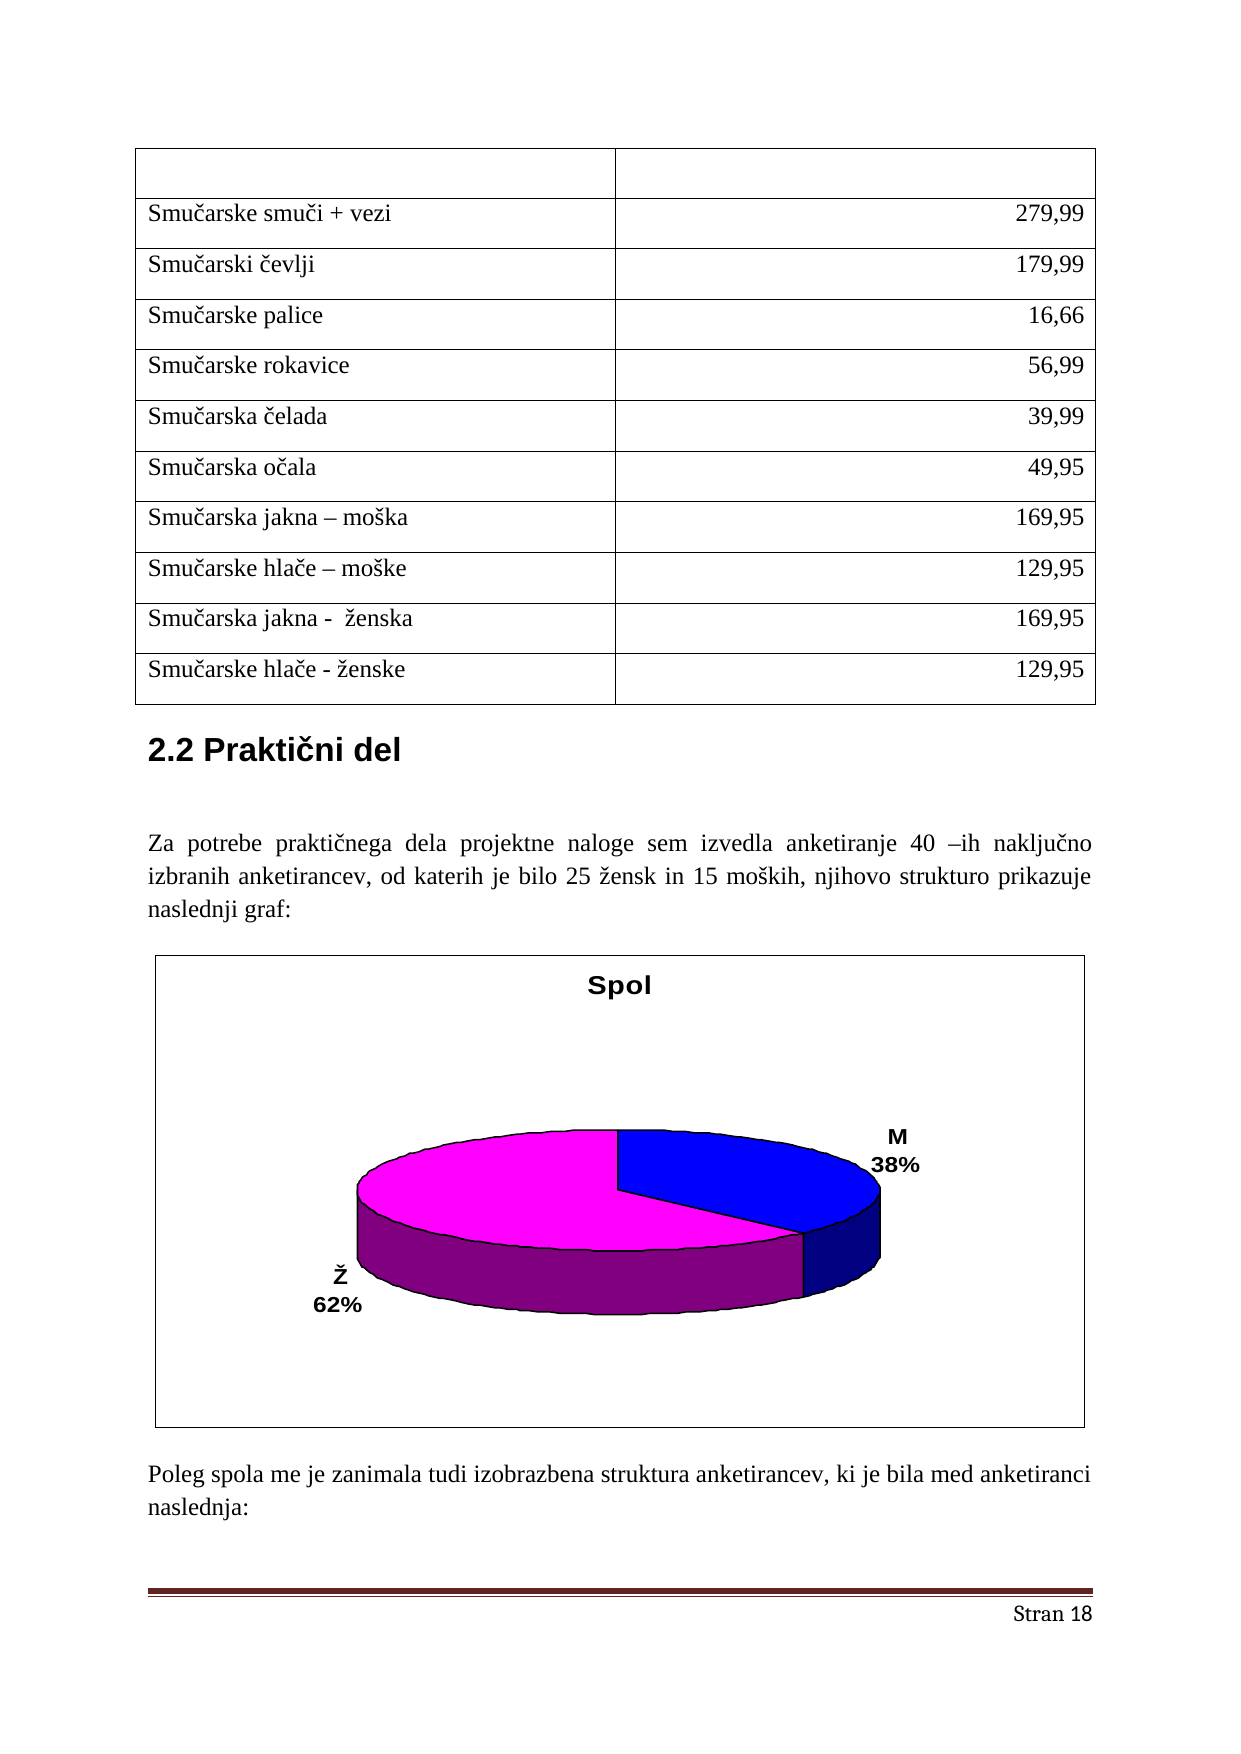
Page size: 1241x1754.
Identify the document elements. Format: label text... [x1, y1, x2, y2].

table_cell 39,99 [616, 401, 1095, 451]
table_cell Smučarski čevlji [136, 249, 615, 299]
table_cell 49,95 [616, 452, 1095, 501]
text Poleg spola me je zanimala tudi izobrazbena struktura anketirancev, ki je bila med anketiranci naslednja: [148, 1459, 1093, 1521]
table_cell 129,95 [616, 654, 1095, 704]
table_cell Smučarske rokavice [136, 350, 615, 400]
table_cell 179,99 [616, 249, 1095, 299]
table_cell Smučarske hlače - ženske [136, 654, 615, 704]
table_header [616, 149, 1095, 197]
text Za potrebe praktičnega dela projektne naloge sem izvedla anketiranje 40 –ih naključno izbranih anketirancev, od katerih je bilo 25 žensk in 15 moških, njihovo strukturo prikazuje naslednji graf: [148, 828, 1093, 923]
table_cell 169,95 [616, 502, 1095, 552]
table_cell Smučarske palice [136, 300, 615, 349]
table_cell 56,99 [616, 350, 1095, 400]
table_cell 129,95 [616, 553, 1095, 602]
table_cell Smučarska čelada [136, 401, 615, 451]
table_cell Smučarska jakna – moška [136, 502, 615, 552]
table_cell 279,99 [616, 199, 1095, 248]
table_cell 16,66 [616, 300, 1095, 349]
table_cell Smučarske smuči + vezi [136, 199, 615, 248]
table_cell 169,95 [616, 604, 1095, 653]
table_header [136, 149, 615, 197]
table_cell Smučarska jakna - ženska [136, 604, 615, 653]
table_cell Smučarske hlače – moške [136, 553, 615, 602]
subtitle 2.2 Praktični del [148, 730, 1093, 768]
table_cell Smučarska očala [136, 452, 615, 501]
